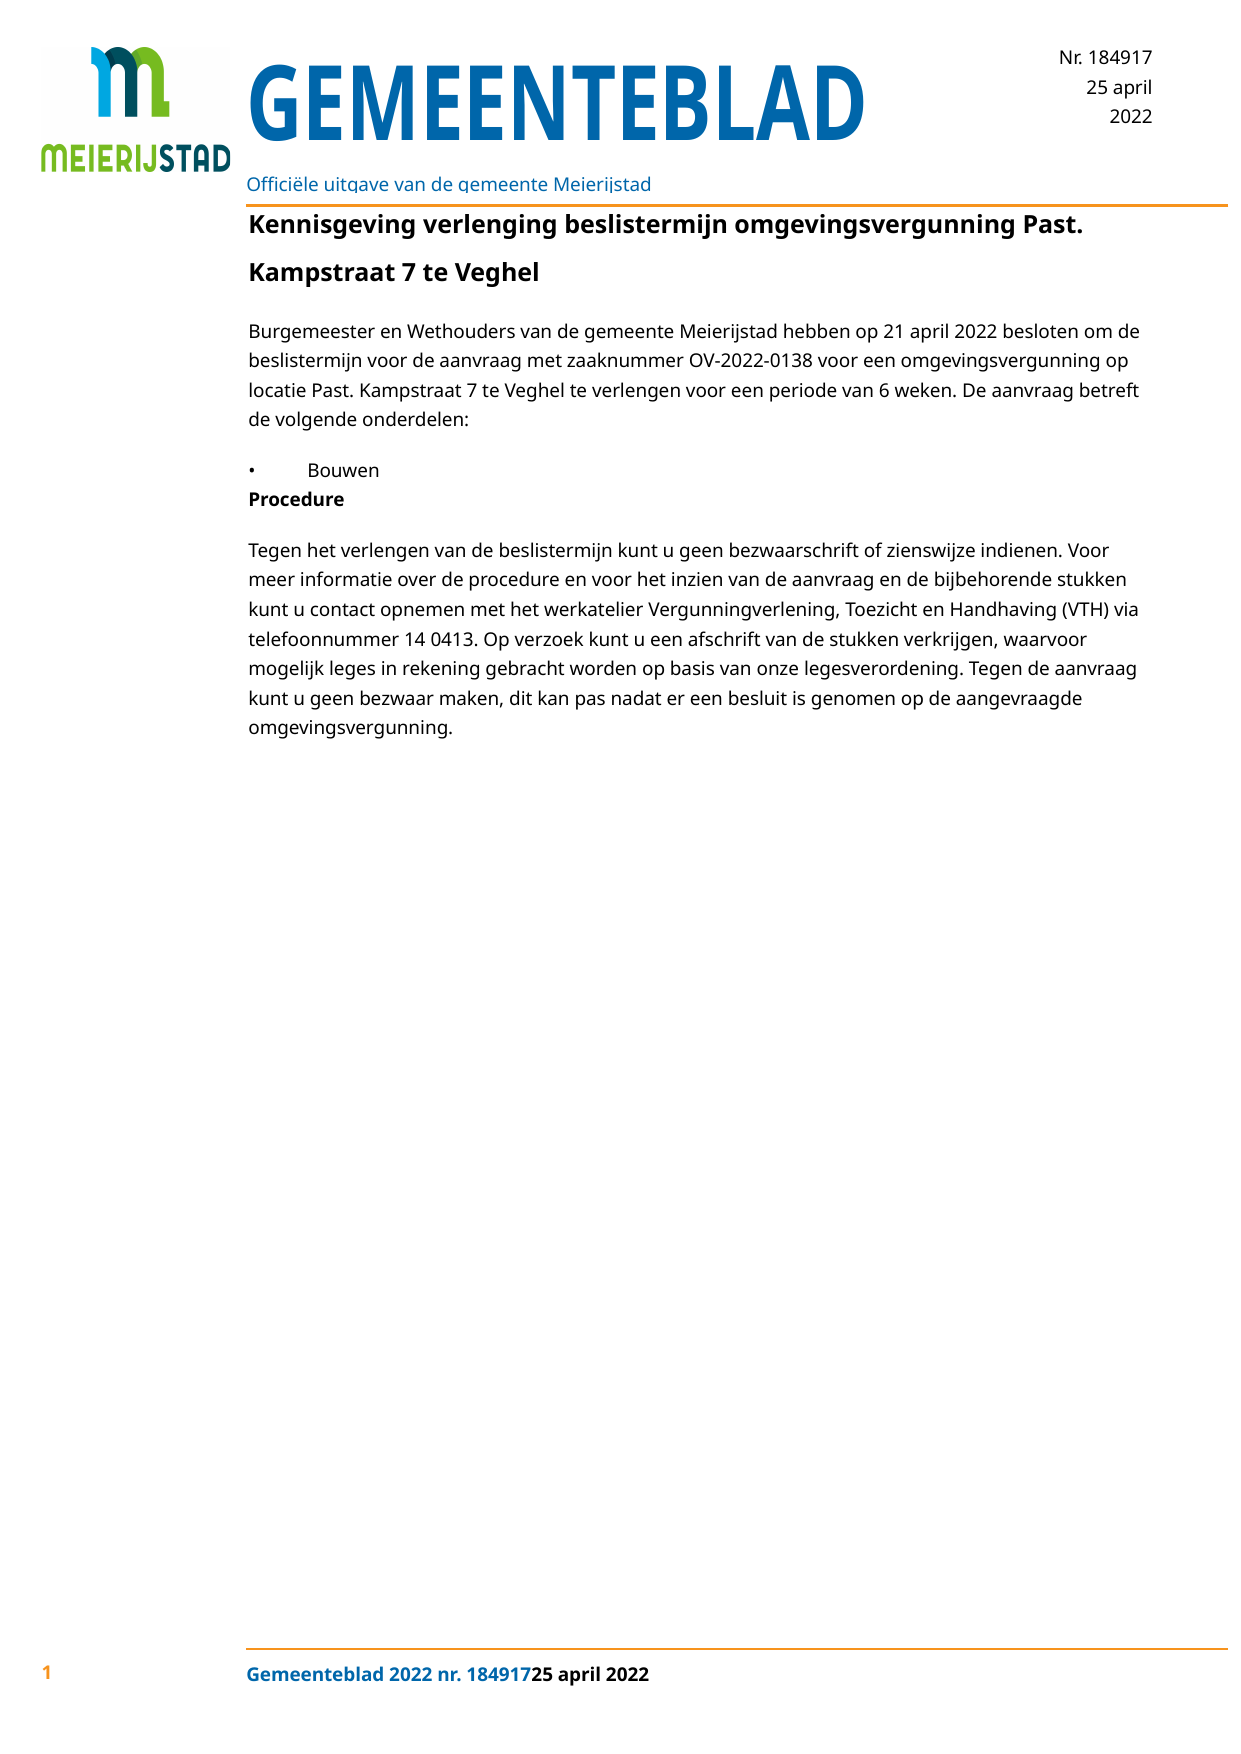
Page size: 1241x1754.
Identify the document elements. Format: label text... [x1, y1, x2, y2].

list Bouwen [248, 457, 1152, 483]
picture [41, 47, 231, 172]
text Procedure [248, 487, 1152, 512]
text Tegen het verlengen van de beslistermijn kunt u geen bezwaarschrift of zienswijze indienen. Voor meer informatie over de procedure en voor het inzien van de aanvraag en de bijbehorende stukken kunt u contact opnemen met het werkatelier Vergunningverlening, Toezicht en Handhaving (VTH) via telefoonnummer 14 0413. Op verzoek kunt u een afschrift van de stukken verkrijgen, waarvoor mogelijk leges in rekening gebracht worden op basis van onze legesverordening. Tegen de aanvraag kunt u geen bezwaar maken, dit kan pas nadat er een besluit is genomen op de aangevraagde omgevingsvergunning. [248, 537, 1152, 740]
text Kennisgeving verlenging beslistermijn omgevingsvergunning Past. Kampstraat 7 te Veghel [248, 207, 1152, 288]
text Burgemeester en Wethouders van de gemeente Meierijstad hebben op 21 april 2022 besloten om de beslistermijn voor de aanvraag met zaaknummer OV-2022-0138 voor een omgevingsvergunning op locatie Past. Kampstraat 7 te Veghel te verlengen voor een periode van 6 weken. De aanvraag betreft de volgende onderdelen: [248, 318, 1152, 432]
